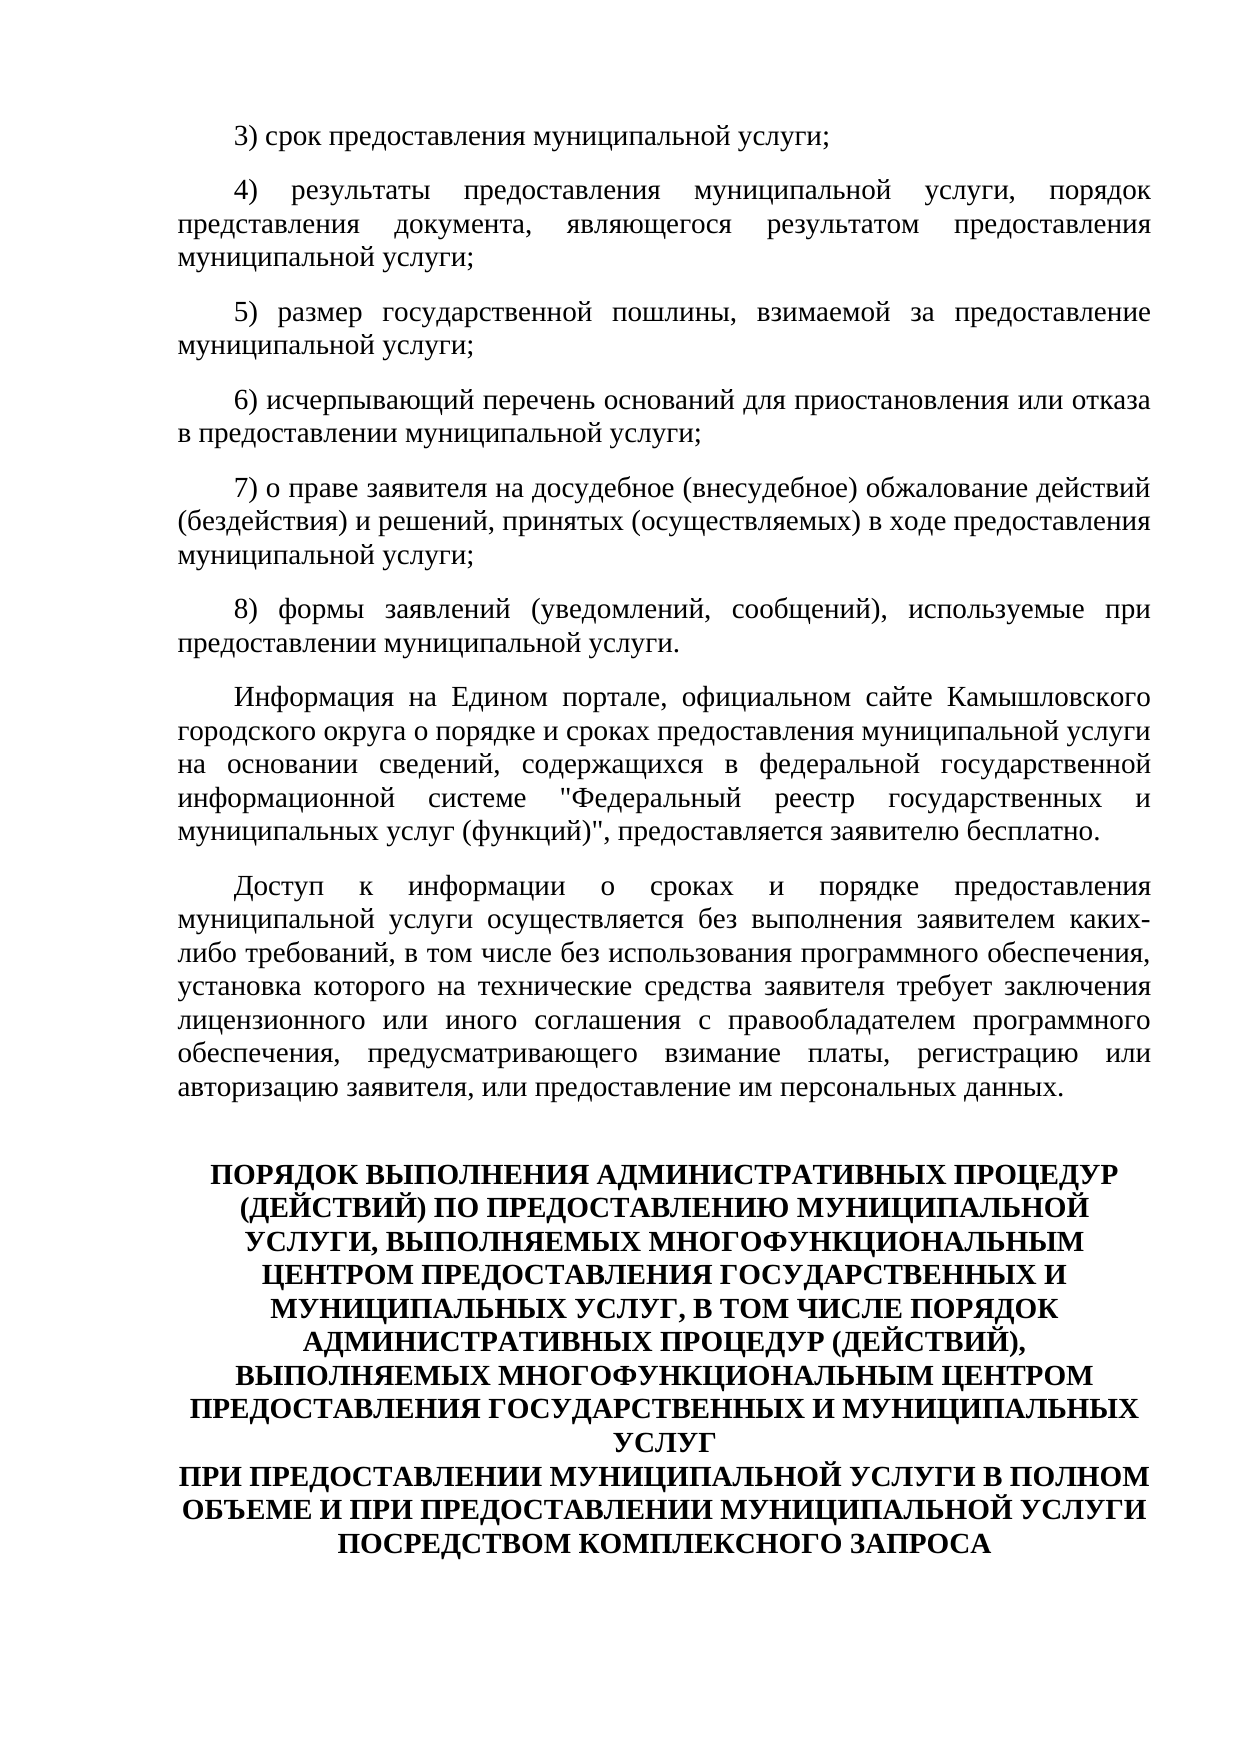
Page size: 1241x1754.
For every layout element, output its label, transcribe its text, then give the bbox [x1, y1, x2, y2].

text ПРЕДОСТАВЛЕНИЯ ГОСУДАРСТВЕННЫХ И МУНИЦИПАЛЬНЫХ УСЛУГ [177, 1392, 1152, 1459]
text Информация на Едином портале, официальном сайте Камышловского городского округа о порядке и сроках предоставления муниципальной услуги на основании сведений, содержащихся в федеральной государственной информационной системе "Федеральный реестр государственных и муниципальных услуг (функций)", предоставляется заявителю бесплатно. [177, 679, 1152, 847]
text Доступ к информации о сроках и порядке предоставления муниципальной услуги осуществляется без выполнения заявителем каких-либо требований, в том числе без использования программного обеспечения, установка которого на технические средства заявителя требует заключения лицензионного или иного соглашения с правообладателем программного обеспечения, предусматривающего взимание платы, регистрацию или авторизацию заявителя, или предоставление им персональных данных. [177, 868, 1152, 1102]
text ПОРЯДОК ВЫПОЛНЕНИЯ АДМИНИСТРАТИВНЫХ ПРОЦЕДУР (ДЕЙСТВИЙ) ПО ПРЕДОСТАВЛЕНИЮ МУНИЦИПАЛЬНОЙ УСЛУГИ, ВЫПОЛНЯЕМЫХ МНОГОФУНКЦИОНАЛЬНЫМ ЦЕНТРОМ ПРЕДОСТАВЛЕНИЯ ГОСУДАРСТВЕННЫХ И МУНИЦИПАЛЬНЫХ УСЛУГ, В ТОМ ЧИСЛЕ ПОРЯДОК АДМИНИСТРАТИВНЫХ ПРОЦЕДУР (ДЕЙСТВИЙ), ВЫПОЛНЯЕМЫХ МНОГОФУНКЦИОНАЛЬНЫМ ЦЕНТРОМ [177, 1157, 1152, 1392]
text 6) исчерпывающий перечень оснований для приостановления или отказа в предоставлении муниципальной услуги; [177, 382, 1152, 449]
text 7) о праве заявителя на досудебное (внесудебное) обжалование действий (бездействия) и решений, принятых (осуществляемых) в ходе предоставления муниципальной услуги; [177, 470, 1152, 570]
text 4) результаты предоставления муниципальной услуги, порядок представления документа, являющегося результатом предоставления муниципальной услуги; [177, 172, 1152, 273]
text 5) размер государственной пошлины, взимаемой за предоставление муниципальной услуги; [177, 294, 1152, 361]
text 8) формы заявлений (уведомлений, сообщений), используемые при предоставлении муниципальной услуги. [177, 591, 1152, 658]
text 3) срок предоставления муниципальной услуги; [177, 118, 1152, 152]
text ПРИ ПРЕДОСТАВЛЕНИИ МУНИЦИПАЛЬНОЙ УСЛУГИ В ПОЛНОМ ОБЪЕМЕ И ПРИ ПРЕДОСТАВЛЕНИИ МУНИЦИПАЛЬНОЙ УСЛУГИ ПОСРЕДСТВОМ КОМПЛЕКСНОГО ЗАПРОСА [177, 1459, 1152, 1559]
